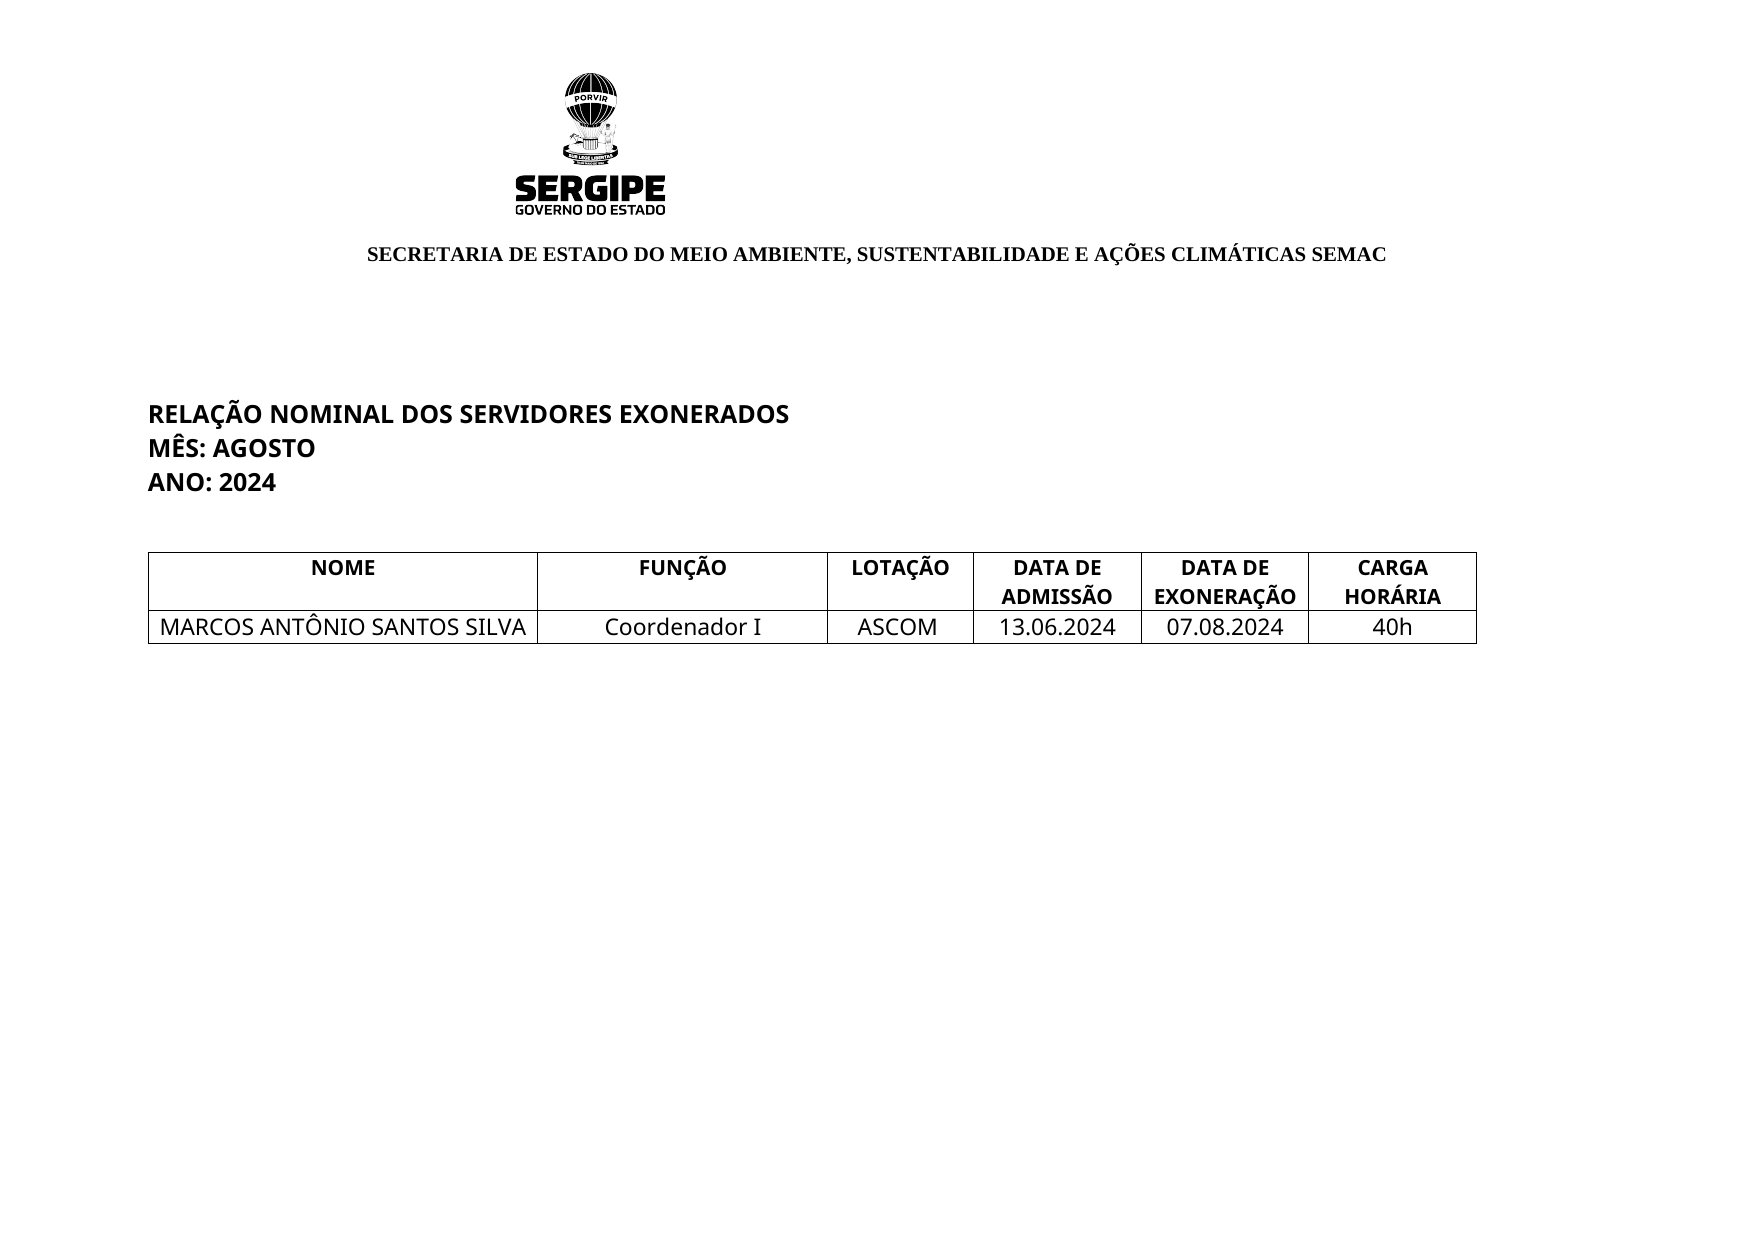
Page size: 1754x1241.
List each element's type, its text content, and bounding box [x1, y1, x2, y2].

table_cell 40h [1309, 611, 1476, 642]
table_cell 07.08.2024 [1142, 611, 1308, 642]
table_header LOTAÇÃO [828, 553, 973, 610]
table_cell 13.06.2024 [974, 611, 1141, 642]
table_header NOME [149, 553, 537, 610]
table_cell MARCOS ANTÔNIO SANTOS SILVA [149, 611, 537, 642]
table_header CARGA HORÁRIA [1309, 553, 1476, 610]
text MÊS: AGOSTO [148, 431, 1606, 465]
table_cell ASCOM [828, 611, 973, 642]
table_header FUNÇÃO [538, 553, 827, 610]
table_header DATA DE ADMISSÃO [974, 553, 1141, 610]
text RELAÇÃO NOMINAL DOS SERVIDORES EXONERADOS [148, 397, 1606, 431]
table_header DATA DE EXONERAÇÃO [1142, 553, 1308, 610]
picture [515, 73, 666, 215]
table_cell Coordenador I [538, 611, 827, 642]
text ANO: 2024 [148, 465, 1606, 499]
